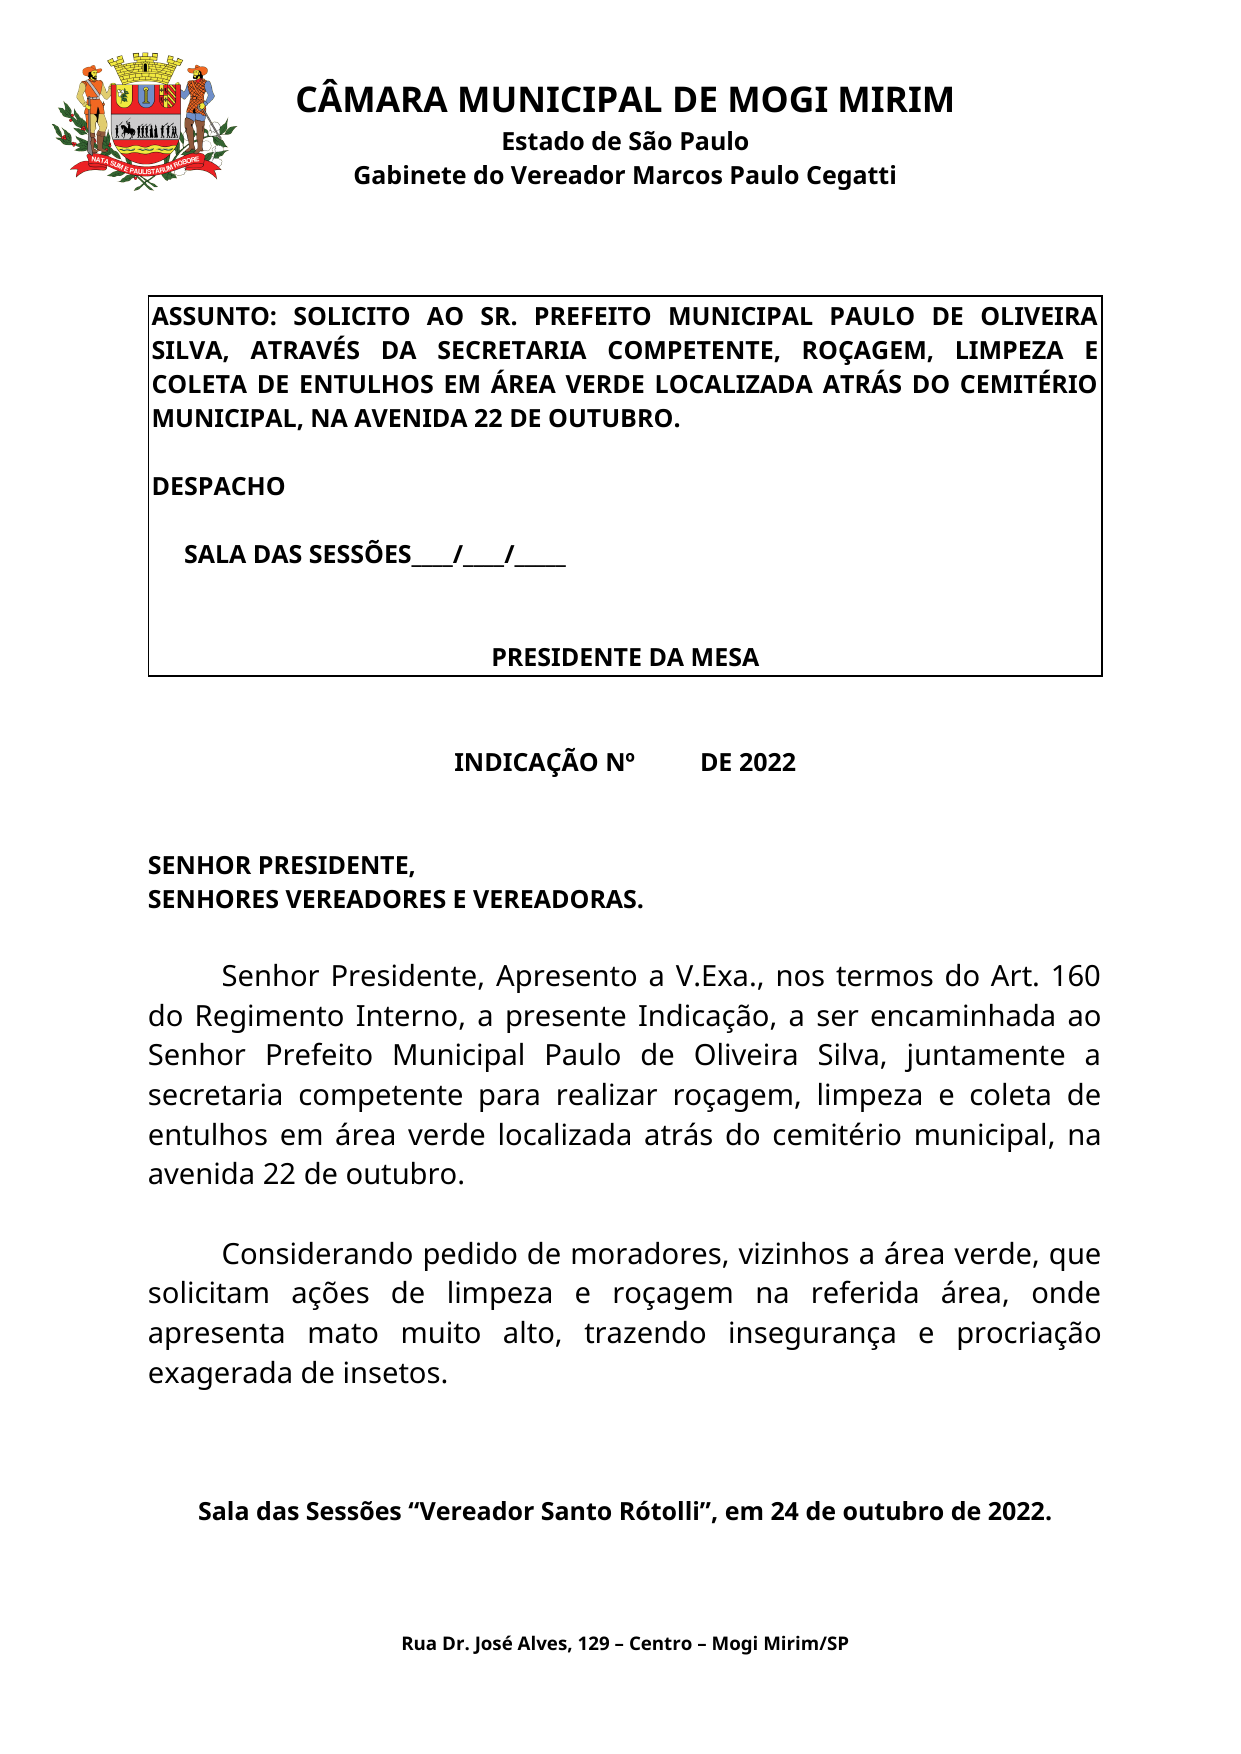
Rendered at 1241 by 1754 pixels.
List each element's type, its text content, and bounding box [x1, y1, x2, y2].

text Sala das Sessões “Vereador Santo Rótolli”, em 24 de outubro de 2022. [148, 1494, 1103, 1528]
text SENHORES VEREADORES E VEREADORAS. [148, 881, 1103, 915]
text DESPACHO [149, 465, 1101, 503]
text Considerando pedido de moradores, vizinhos a área verde, que solicitam ações de limpeza e roçagem na referida área, onde apresenta mato muito alto, trazendo insegurança e procriação exagerada de insetos. [148, 1233, 1103, 1392]
text SENHOR PRESIDENTE, [148, 847, 1103, 881]
text INDICAÇÃO Nº DE 2022 [148, 745, 1103, 779]
text PRESIDENTE DA MESA [149, 636, 1101, 675]
text Senhor Presidente, Apresento a V.Exa., nos termos do Art. 160 do Regimento Interno, a presente Indicação, a ser encaminhada ao Senhor Prefeito Municipal Paulo de Oliveira Silva, juntamente a secretaria competente para realizar roçagem, limpeza e coleta de entulhos em área verde localizada atrás do cemitério municipal, na avenida 22 de outubro. [148, 955, 1103, 1193]
picture [28, 41, 259, 203]
text ASSUNTO: SOLICITO AO SR. PREFEITO MUNICIPAL PAULO DE OLIVEIRA SILVA, ATRAVÉS DA SECRETARIA COMPETENTE, ROÇAGEM, LIMPEZA E COLETA DE ENTULHOS EM ÁREA VERDE LOCALIZADA ATRÁS DO CEMITÉRIO MUNICIPAL, NA AVENIDA 22 DE OUTUBRO. [149, 297, 1101, 435]
text SALA DAS SESSÕES____/____/_____ [149, 533, 1101, 571]
